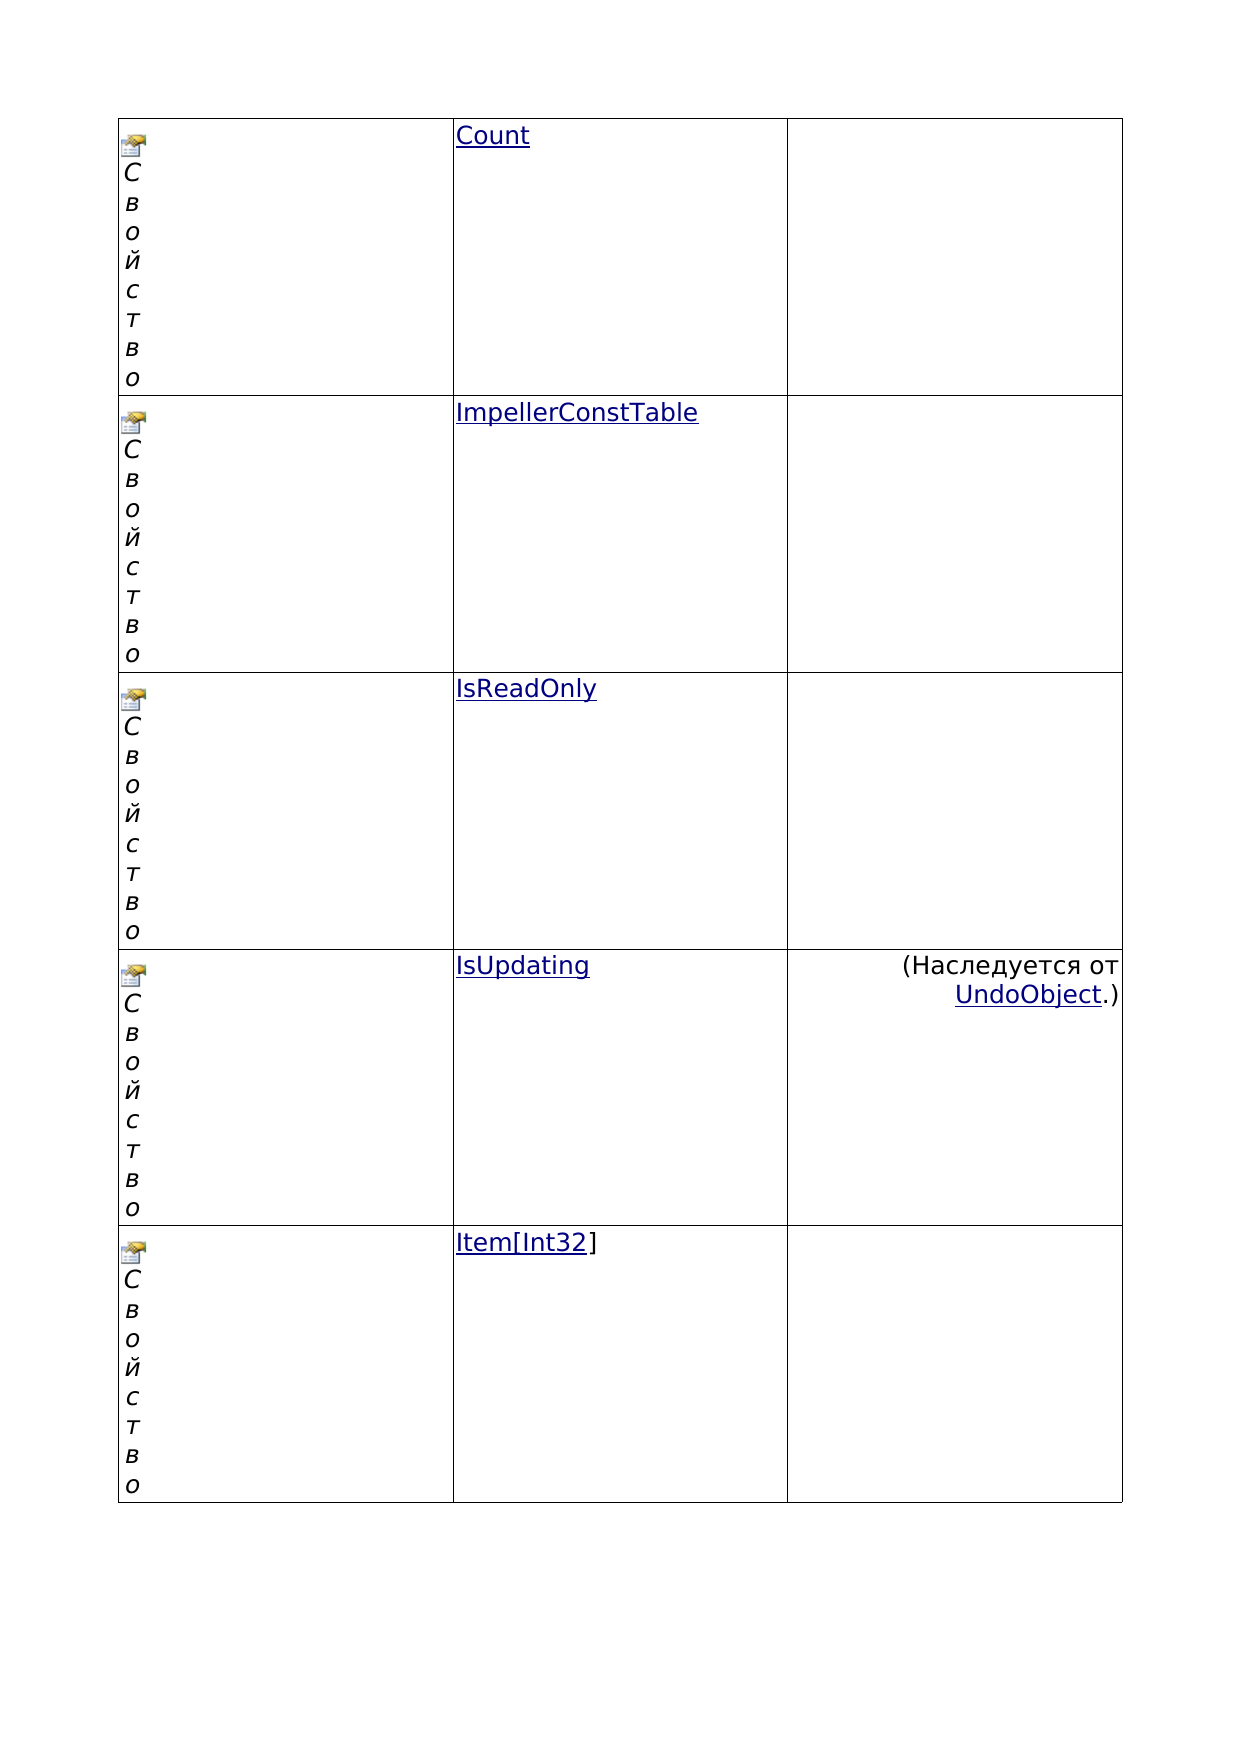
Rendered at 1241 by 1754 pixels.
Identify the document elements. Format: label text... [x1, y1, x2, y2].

table_cell [119, 673, 453, 948]
picture [121, 963, 147, 989]
table_cell [788, 119, 1122, 395]
table_cell (Наследуется от UndoObject.) [788, 950, 1122, 1225]
table_cell Count [454, 119, 787, 395]
picture [121, 410, 147, 436]
picture [121, 687, 147, 713]
table_cell [788, 673, 1122, 948]
table_cell [119, 1226, 453, 1502]
table_cell Item[Int32] [454, 1226, 787, 1502]
table_cell [788, 396, 1122, 672]
table_cell IsReadOnly [454, 673, 787, 948]
table_cell ImpellerConstTable [454, 396, 787, 672]
table_cell [788, 1226, 1122, 1502]
picture [121, 1240, 147, 1266]
table_cell [119, 119, 453, 395]
table_cell [119, 950, 453, 1225]
picture [121, 133, 147, 159]
table_cell IsUpdating [454, 950, 787, 1225]
table_cell [119, 396, 453, 672]
